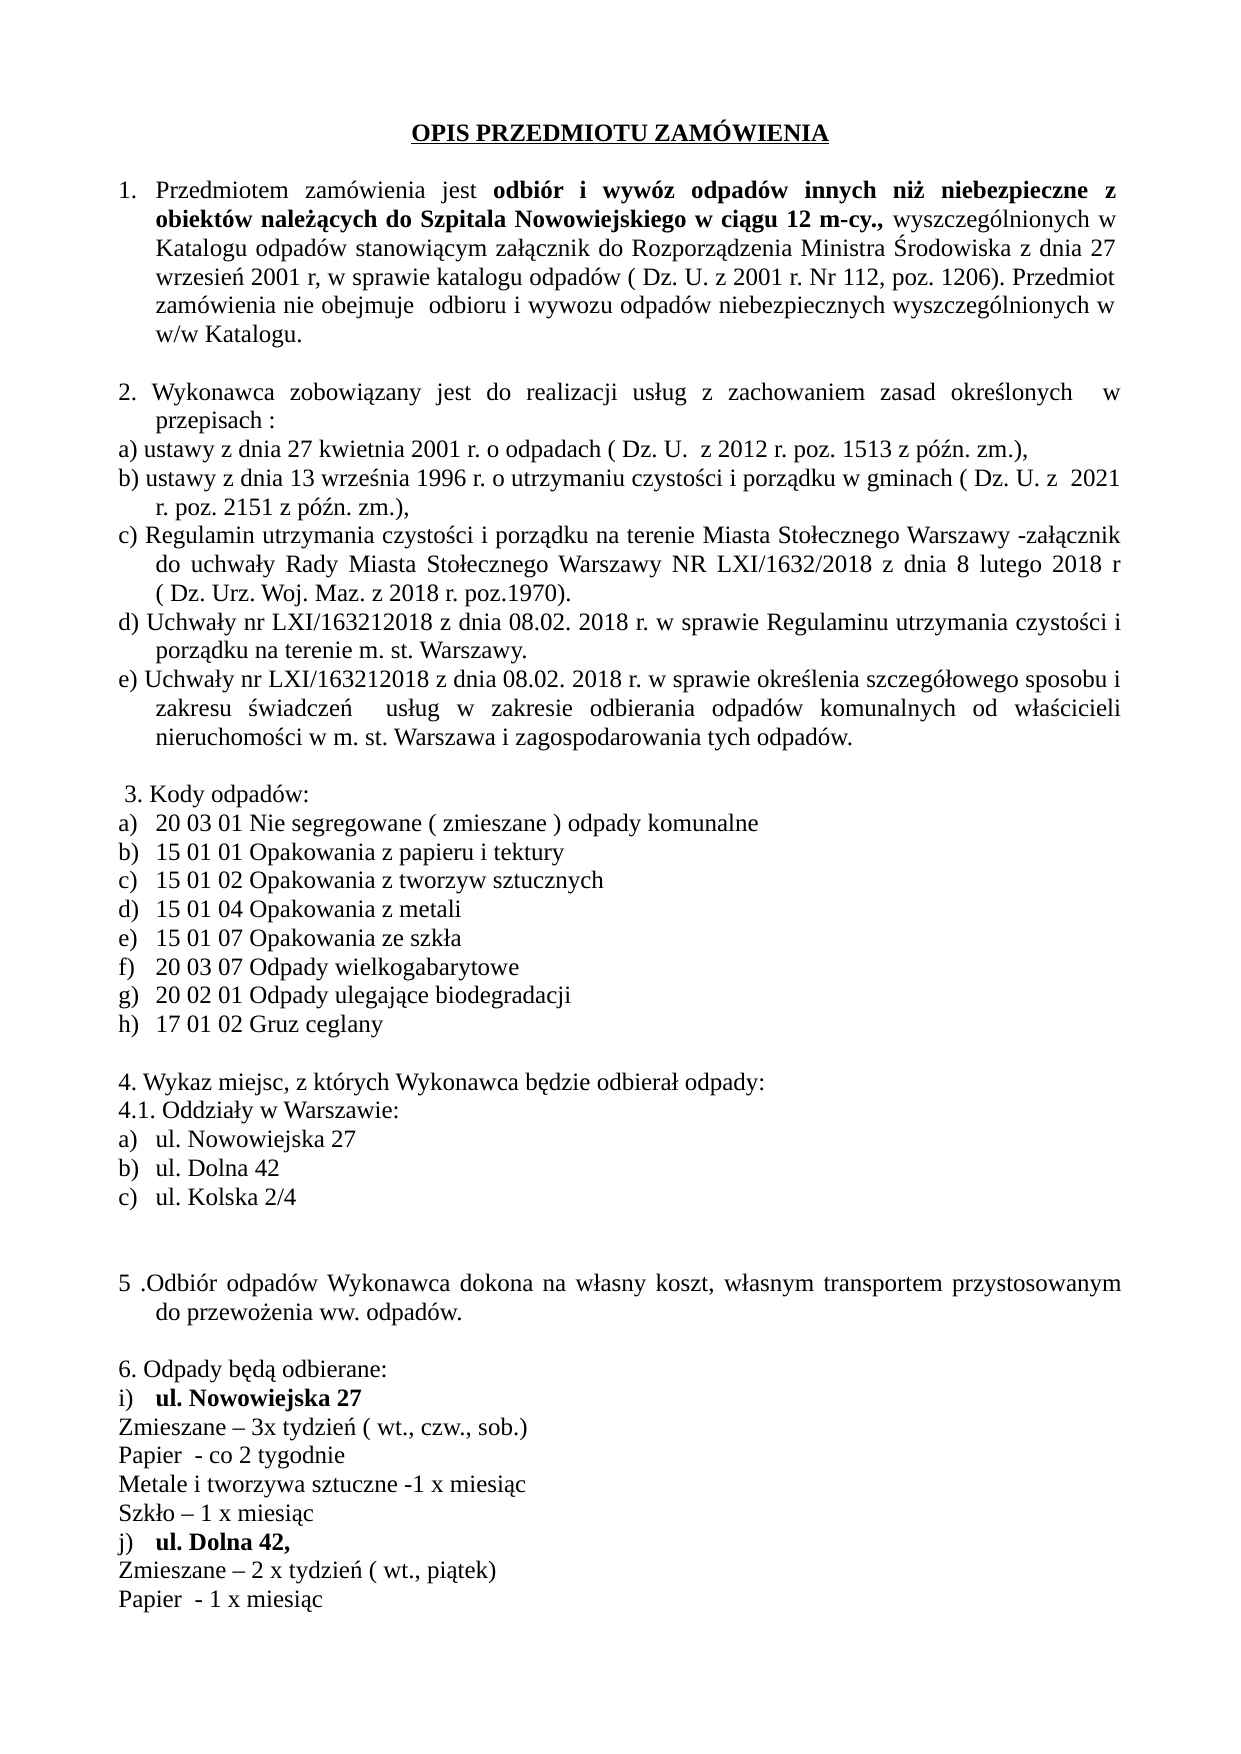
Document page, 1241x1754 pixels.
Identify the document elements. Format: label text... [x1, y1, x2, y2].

list 15 01 01 Opakowania z papieru i tektury [118, 837, 1122, 866]
list ul. Dolna 42, [118, 1527, 1122, 1556]
text Papier - 1 x miesiąc [118, 1584, 1122, 1613]
list 15 01 04 Opakowania z metali [118, 894, 1122, 923]
text 4.1. Oddziały w Warszawie: [118, 1096, 1122, 1124]
text Metale i tworzywa sztuczne -1 x miesiąc [118, 1469, 1122, 1498]
text b) ustawy z dnia 13 września 1996 r. o utrzymaniu czystości i porządku w gminach ( Dz. U. z 2021 r. poz. 2151 z późn. zm.), [118, 463, 1122, 521]
text Zmieszane – 2 x tydzień ( wt., piątek) [118, 1556, 1122, 1584]
list 20 03 01 Nie segregowane ( zmieszane ) odpady komunalne [118, 808, 1122, 837]
text d) Uchwały nr LXI/163212018 z dnia 08.02. 2018 r. w sprawie Regulaminu utrzymania czystości i porządku na terenie m. st. Warszawy. [118, 607, 1122, 664]
text Papier - co 2 tygodnie [118, 1441, 1122, 1469]
text e) Uchwały nr LXI/163212018 z dnia 08.02. 2018 r. w sprawie określenia szczegółowego sposobu i zakresu świadczeń usług w zakresie odbierania odpadów komunalnych od właścicieli nieruchomości w m. st. Warszawa i zagospodarowania tych odpadów. [118, 664, 1122, 751]
list 15 01 02 Opakowania z tworzyw sztucznych [118, 866, 1122, 894]
text 5 .Odbiór odpadów Wykonawca dokona na własny koszt, własnym transportem przystosowanym do przewożenia ww. odpadów. [118, 1268, 1122, 1326]
list ul. Nowowiejska 27 [118, 1383, 1122, 1412]
text Szkło – 1 x miesiąc [118, 1498, 1122, 1527]
list 15 01 07 Opakowania ze szkła [118, 923, 1122, 952]
text 4. Wykaz miejsc, z których Wykonawca będzie odbierał odpady: [118, 1067, 1122, 1096]
list ul. Kolska 2/4 [118, 1182, 1122, 1211]
list 20 02 01 Odpady ulegające biodegradacji [118, 981, 1122, 1009]
text 6. Odpady będą odbierane: [118, 1354, 1122, 1383]
text OPIS PRZEDMIOTU ZAMÓWIENIA [118, 118, 1122, 147]
list ul. Dolna 42 [118, 1153, 1122, 1182]
list 17 01 02 Gruz ceglany [118, 1009, 1122, 1038]
text 2. Wykonawca zobowiązany jest do realizacji usług z zachowaniem zasad określonych w przepisach : [118, 377, 1122, 434]
list Przedmiotem zamówienia jest odbiór i wywóz odpadów innych niż niebezpieczne z obiektów należących do Szpitala Nowowiejskiego w ciągu 12 m-cy., wyszczególnionych w Katalogu odpadów stanowiącym załącznik do Rozporządzenia Ministra Środowiska z dnia 27 wrzesień 2001 r, w sprawie katalogu odpadów ( Dz. U. z 2001 r. Nr 112, poz. 1206). Przedmiot zamówienia nie obejmuje odbioru i wywozu odpadów niebezpiecznych wyszczególnionych w w/w Katalogu. [118, 176, 1116, 348]
text c) Regulamin utrzymania czystości i porządku na terenie Miasta Stołecznego Warszawy -załącznik do uchwały Rady Miasta Stołecznego Warszawy NR LXI/1632/2018 z dnia 8 lutego 2018 r ( Dz. Urz. Woj. Maz. z 2018 r. poz.1970). [118, 521, 1122, 607]
text 3. Kody odpadów: [124, 779, 1116, 808]
list ul. Nowowiejska 27 [118, 1124, 1122, 1153]
text a) ustawy z dnia 27 kwietnia 2001 r. o odpadach ( Dz. U. z 2012 r. poz. 1513 z późn. zm.), [118, 434, 1122, 463]
list 20 03 07 Odpady wielkogabarytowe [118, 952, 1122, 981]
text Zmieszane – 3x tydzień ( wt., czw., sob.) [118, 1412, 1122, 1441]
